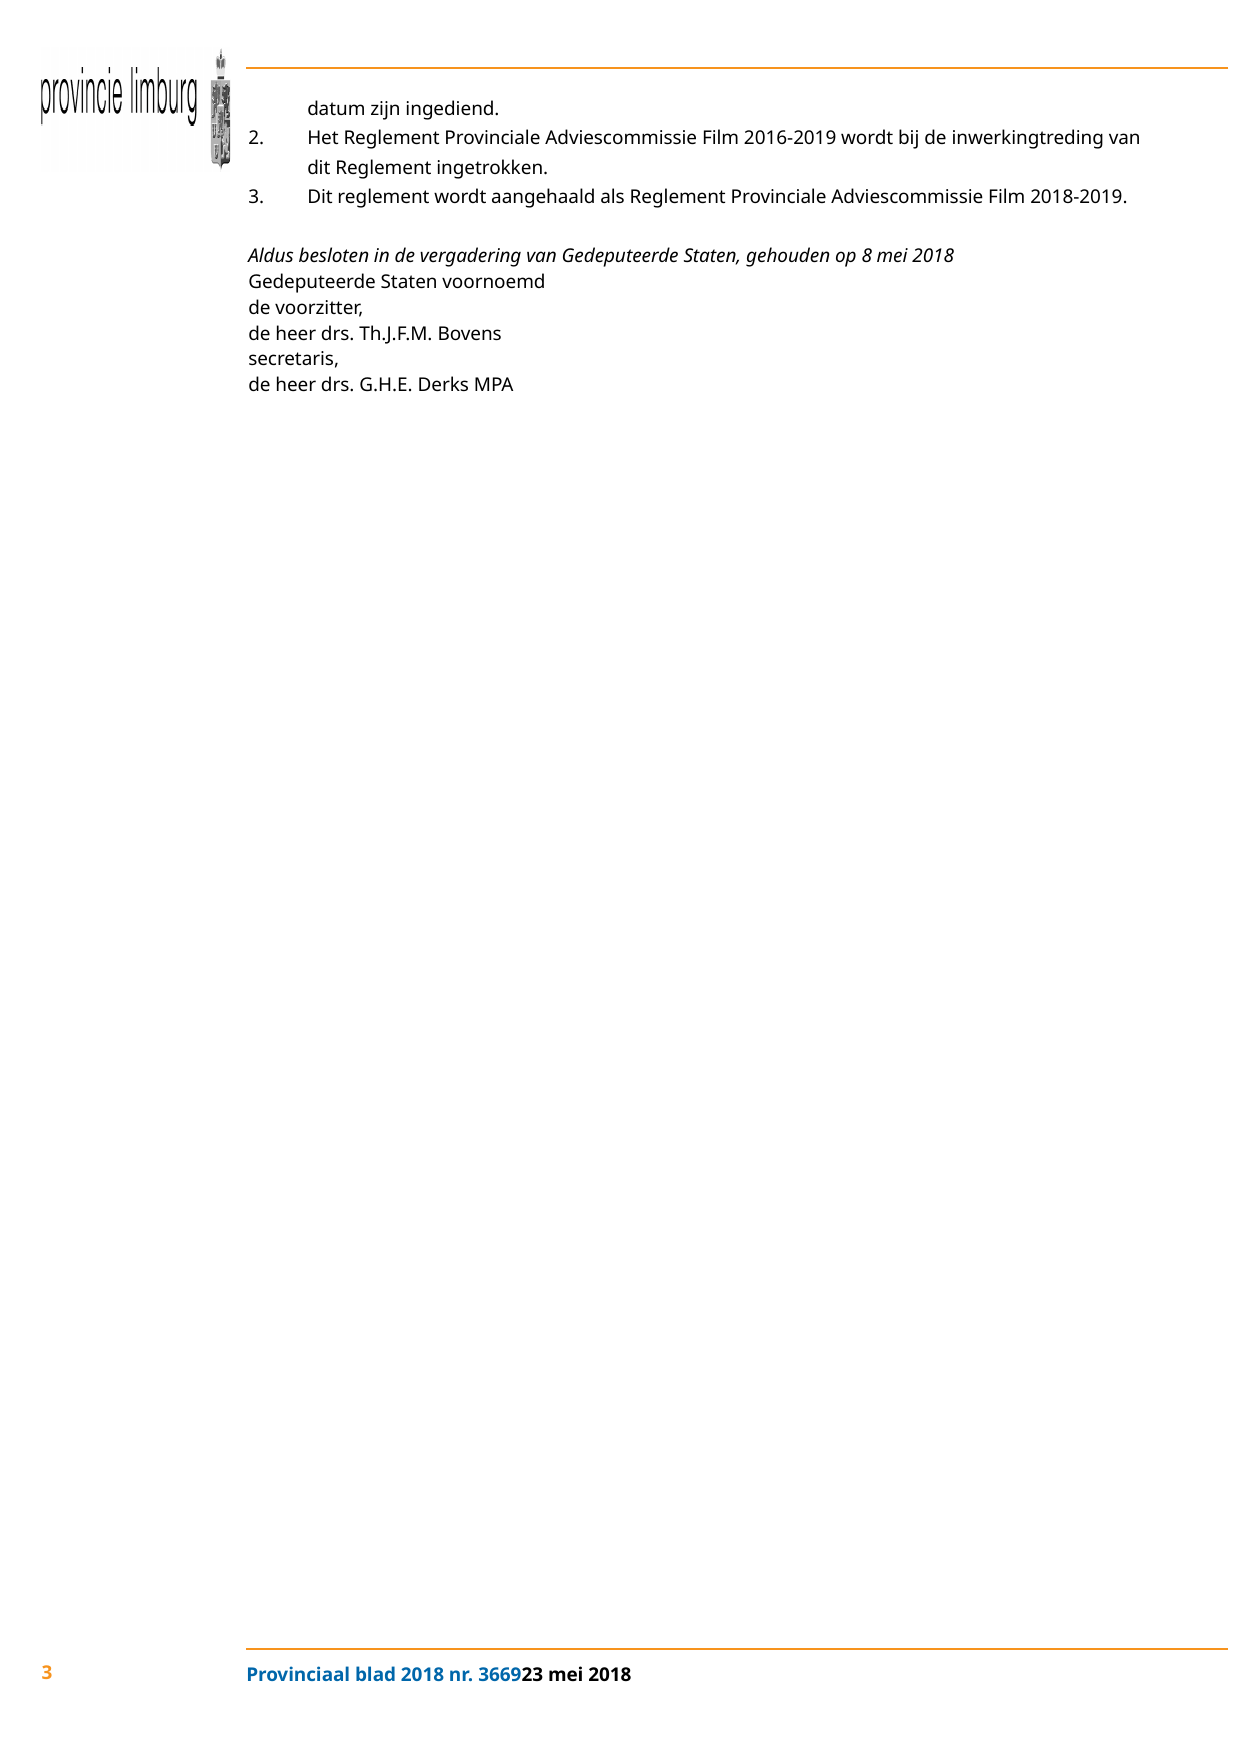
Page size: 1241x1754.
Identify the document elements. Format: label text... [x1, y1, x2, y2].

list datum zijn ingediend. [248, 95, 1152, 121]
text Aldus besloten in de vergadering van Gedeputeerde Staten, gehouden op 8 mei 2018 [248, 243, 1152, 268]
list Het Reglement Provinciale Adviescommissie Film 2016-2019 wordt bij de inwerkingtreding van dit Reglement ingetrokken. [248, 124, 1152, 180]
text de heer drs. G.H.E. Derks MPA [248, 371, 1152, 397]
text de heer drs. Th.J.F.M. Bovens [248, 320, 1152, 346]
text Gedeputeerde Staten voornoemd [248, 268, 1152, 294]
text secretaris, [248, 346, 1152, 371]
text de voorzitter, [248, 294, 1152, 320]
list Dit reglement wordt aangehaald als Reglement Provinciale Adviescommissie Film 2018-2019. [248, 183, 1152, 209]
picture [41, 47, 231, 172]
